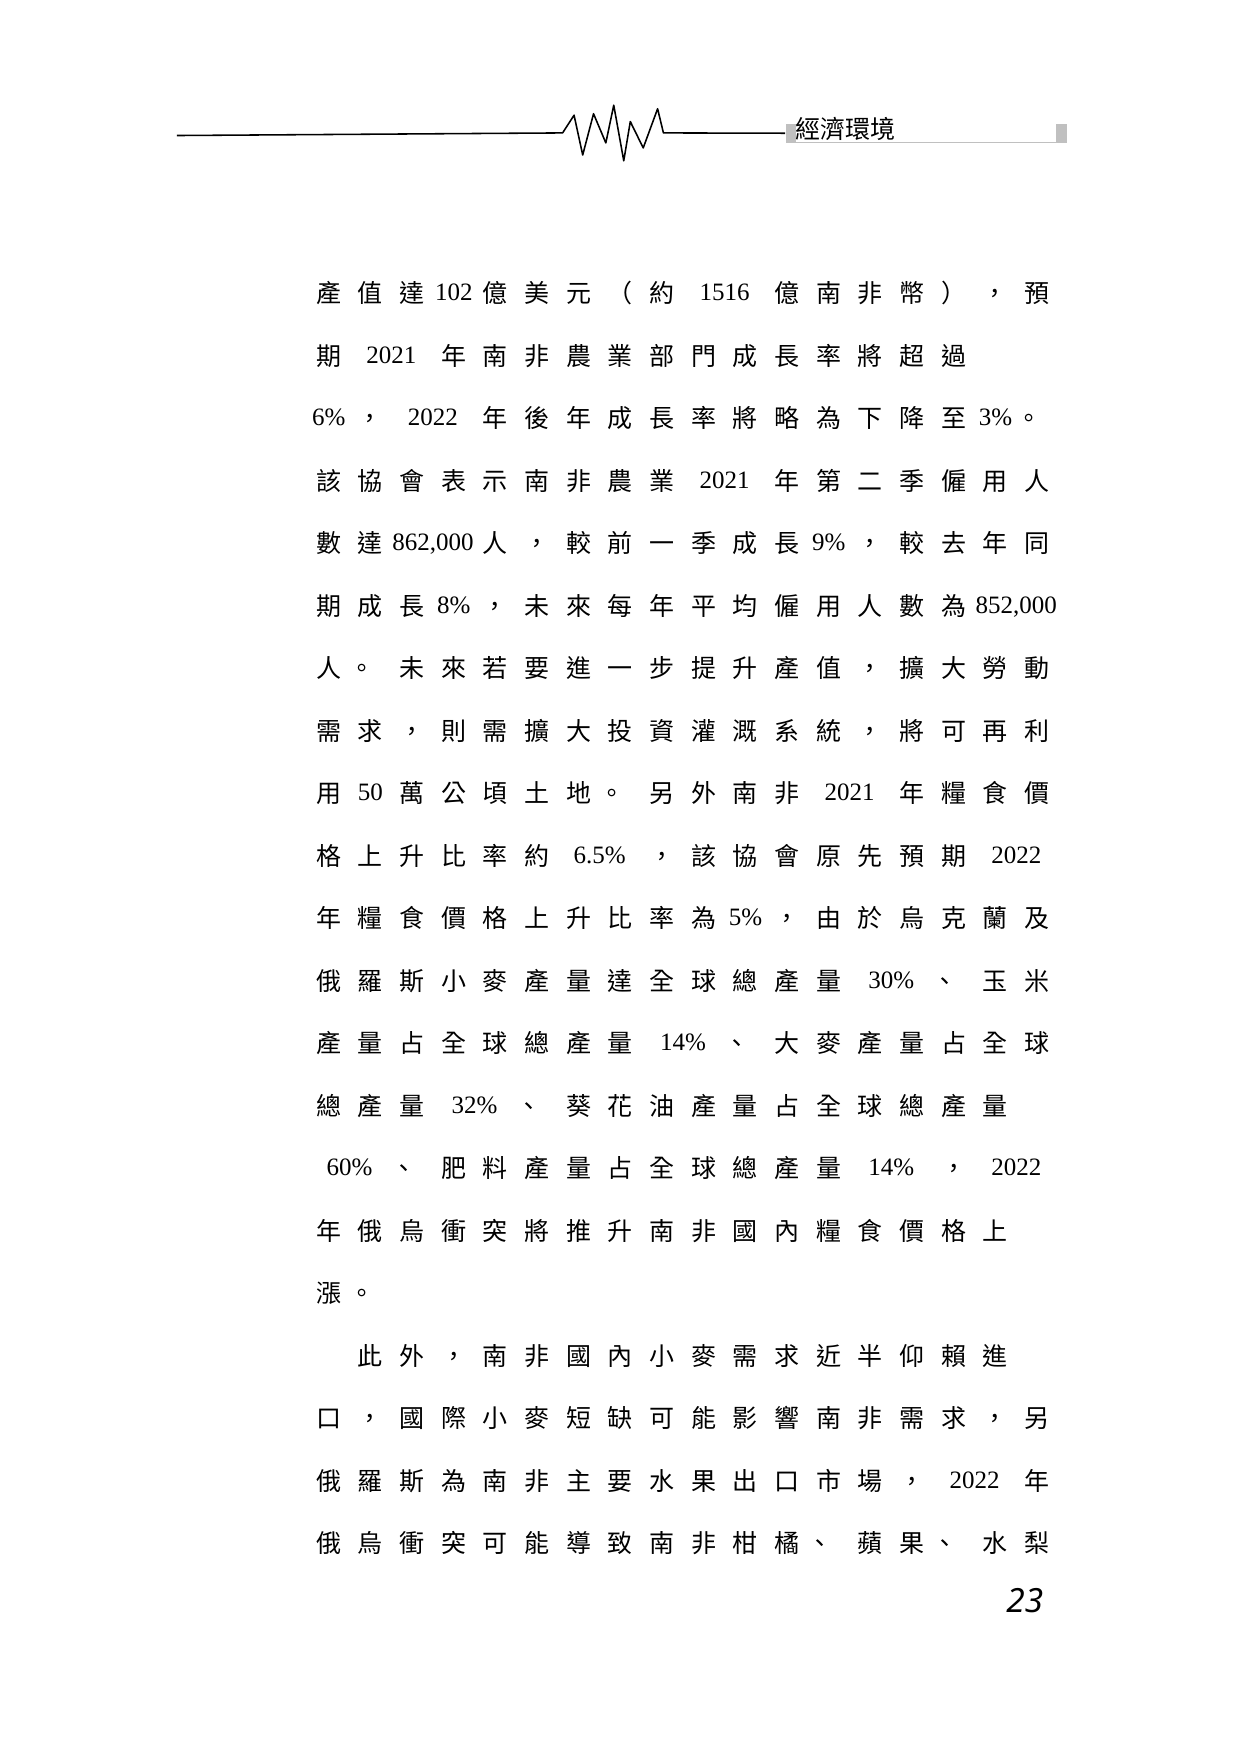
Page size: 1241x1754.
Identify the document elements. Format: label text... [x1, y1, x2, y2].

text 此外，南非國內小麥需求近半仰賴進口，國際小麥短缺可能影響南非需求，另俄羅斯為南非主要水果出口市場，2022年俄烏衝突可能導致南非柑橘、蘋果、水梨 [281, 1313, 1058, 1563]
text 產值達102億美元（約1516億南非幣），預期2021年南非農業部門成長率將超過6%，2022年後年成長率將略為下降至3%。該協會表示南非農業2021年第二季僱用人數達862,000人，較前一季成長9%，較去年同期成長8%，未來每年平均僱用人數為852,000人。未來若要進一步提升產值，擴大勞動需求，則需擴大投資灌溉系統，將可再利用50萬公頃土地。另外南非2021年糧食價格上升比率約6.5%，該協會原先預期2022年糧食價格上升比率為5%，由於烏克蘭及俄羅斯小麥產量達全球總產量30%、玉米產量占全球總產量14%、大麥產量占全球總產量32%、葵花油產量占全球總產量60%、肥料產量占全球總產量14%，2022年俄烏衝突將推升南非國內糧食價格上漲。 [281, 250, 1058, 1313]
